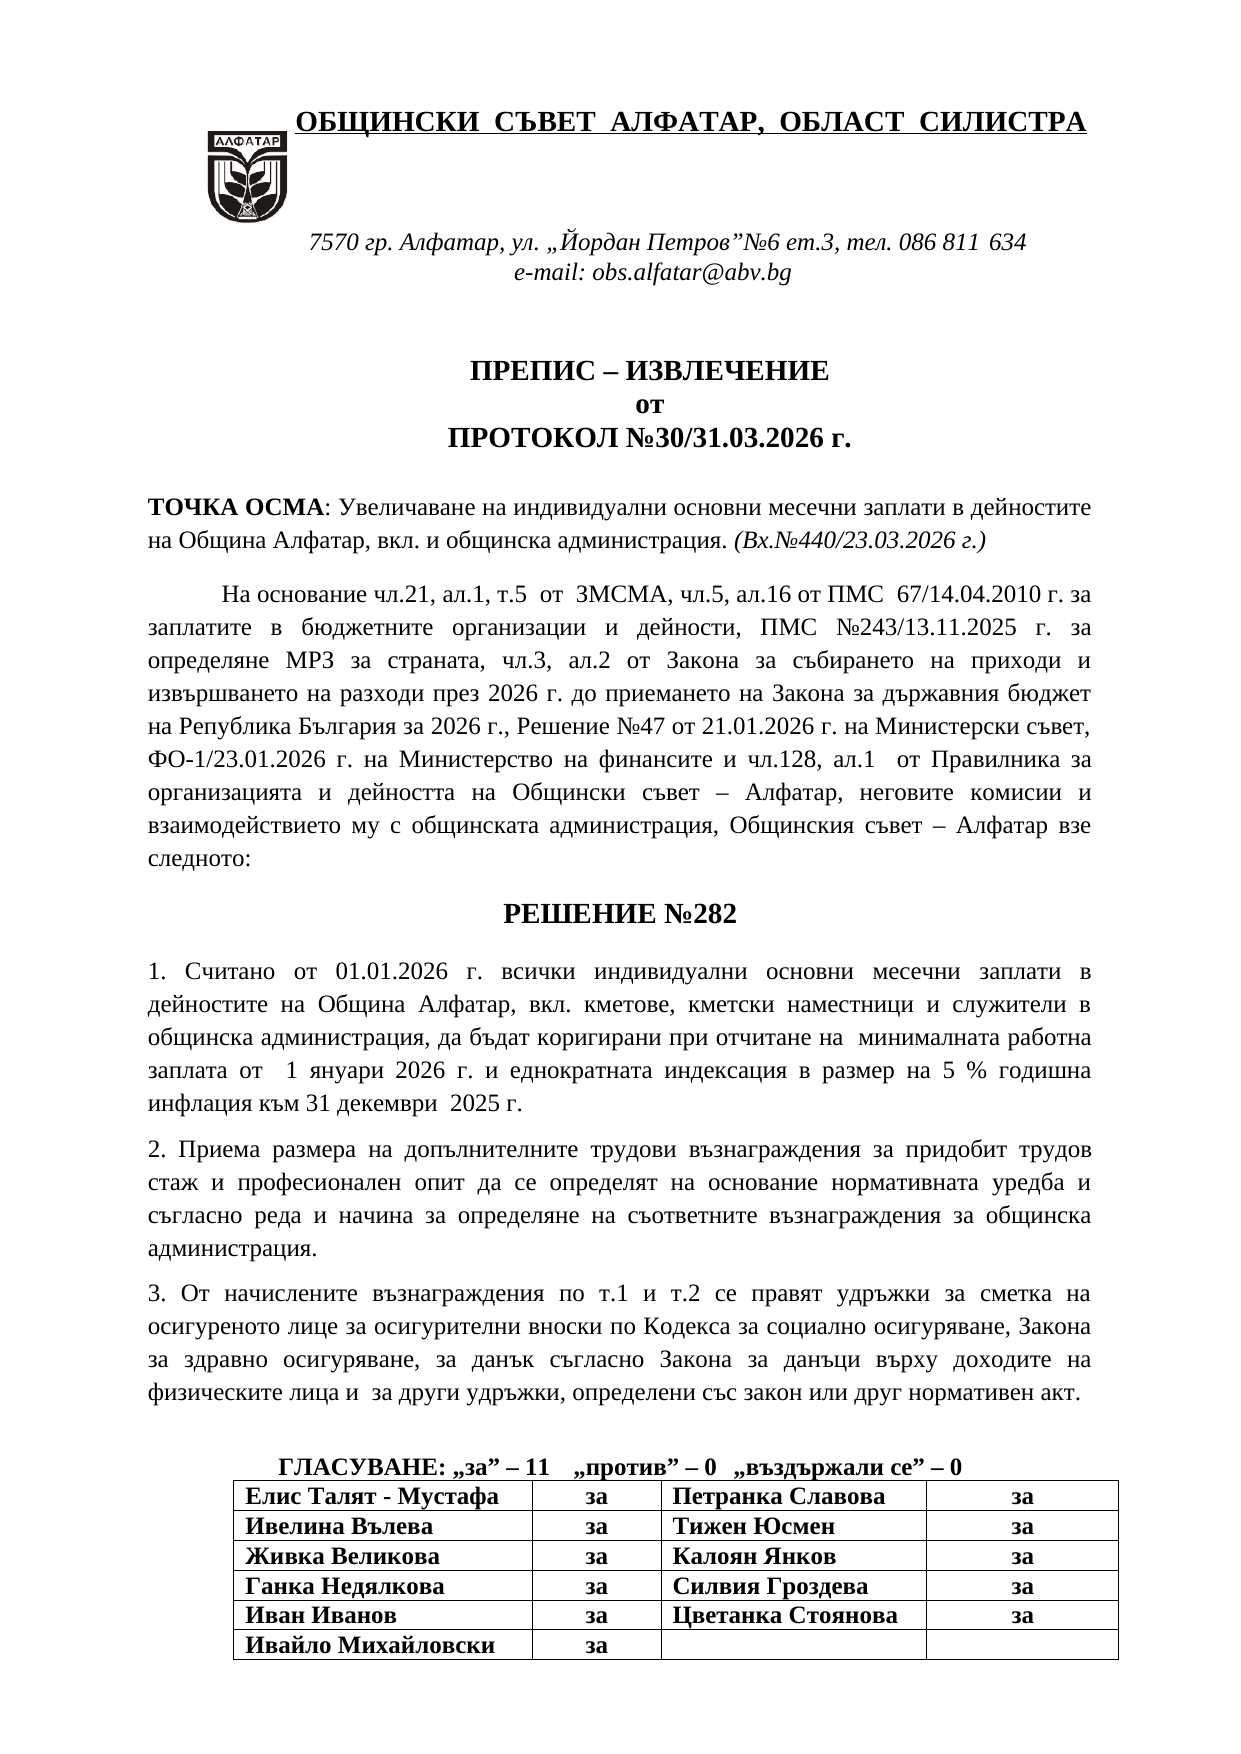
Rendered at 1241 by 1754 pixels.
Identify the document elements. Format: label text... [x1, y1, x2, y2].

table_cell Цветанка Стоянова [662, 1601, 926, 1629]
table_cell [927, 1630, 1118, 1659]
table_cell за [927, 1541, 1118, 1570]
text ПРЕПИС – ИЗВЛЕЧЕНИЕ [148, 353, 1152, 386]
text РЕШЕНИЕ №282 [148, 897, 1093, 930]
table_cell за [533, 1630, 661, 1659]
table_cell за [533, 1541, 661, 1570]
table_cell Силвия Гроздева [662, 1571, 926, 1599]
text от [148, 386, 1152, 420]
table_header за [927, 1481, 1118, 1510]
table_cell Ивайло Михайловски [234, 1630, 532, 1659]
table_cell за [927, 1571, 1118, 1599]
table_cell Ганка Недялкова [234, 1571, 532, 1599]
text ГЛАСУВАНЕ: „за” – 11 „против” – 0 „въздържали се” – 0 [148, 1452, 1093, 1480]
text 2. Приема размера на допълнителните трудови възнаграждения за придобит трудов стаж и професионален опит да се определят на основание нормативната уредба и съгласно реда и начина за определяне на съответните възнаграждения за общинска администрация. [148, 1134, 1093, 1261]
text На основание чл.21, ал.1, т.5 от ЗМСМА, чл.5, ал.16 от ПМС 67/14.04.2010 г. за заплатите в бюджетните организации и дейности, ПМС №243/13.11.2025 г. за определяне МРЗ за страната, чл.3, ал.2 от Закона за събирането на приходи и извършването на разходи през 2026 г. до приемането на Закона за държавния бюджет на Република България за 2026 г., Решение №47 от 21.01.2026 г. на Министерски съвет, ФО-1/23.01.2026 г. на Министерство на финансите и чл.128, ал.1 от Правилника за организацията и дейността на Общински съвет – Алфатар, неговите комисии и взаимодействието му с общинската администрация, Общинския съвет – Алфатар взе следното: [148, 579, 1093, 872]
table_header за [533, 1481, 661, 1510]
text ОБЩИНСКИ СЪВЕТ АЛФАТАР, ОБЛАСТ СИЛИСТРА [148, 104, 1101, 223]
table_cell за [533, 1571, 661, 1599]
table_cell Тижен Юсмен [662, 1511, 926, 1540]
table_cell [662, 1630, 926, 1659]
table_cell за [533, 1601, 661, 1629]
text ТОЧКА ОСМА: Увеличаване на индивидуални основни месечни заплати в дейностите на Община Алфатар, вкл. и общинска администрация. (Вх.№440/23.03.2026 г.) [148, 492, 1093, 553]
table_cell за [927, 1601, 1118, 1629]
table_cell Иван Иванов [234, 1601, 532, 1629]
table_header Петранка Славова [662, 1481, 926, 1510]
table_cell Живка Великова [234, 1541, 532, 1570]
table_cell Ивелина Вълева [234, 1511, 532, 1540]
table_header Елис Талят - Мустафа [234, 1481, 532, 1510]
table_cell за [533, 1511, 661, 1540]
table_cell Калоян Янков [662, 1541, 926, 1570]
text 7570 гр. Алфатар, ул. „Йордан Петров”№6 ет.3, тел. 086 811 634 [148, 223, 1101, 257]
text 1. Считано от 01.01.2026 г. всички индивидуални основни месечни заплати в дейностите на Община Алфатар, вкл. кметове, кметски наместници и служители в общинска администрация, да бъдат коригирани при отчитане на минималната работна заплата от 1 януари 2026 г. и еднократната индексация в размер на 5 % годишна инфлация към 31 декември 2025 г. [148, 956, 1093, 1117]
text e-mail: obs.alfatar@abv.bg [148, 257, 1101, 286]
text ПРОТОКОЛ №30/31.03.2026 г. [148, 420, 1152, 453]
table_cell за [927, 1511, 1118, 1540]
text 3. От начислените възнаграждения по т.1 и т.2 се правят удръжки за сметка на осигуреното лице за осигурителни вноски по Кодекса за социално осигуряване, Закона за здравно осигуряване, за данък съгласно Закона за данъци върху доходите на физическите лица и за други удръжки, определени със закон или друг нормативен акт. [148, 1278, 1093, 1406]
